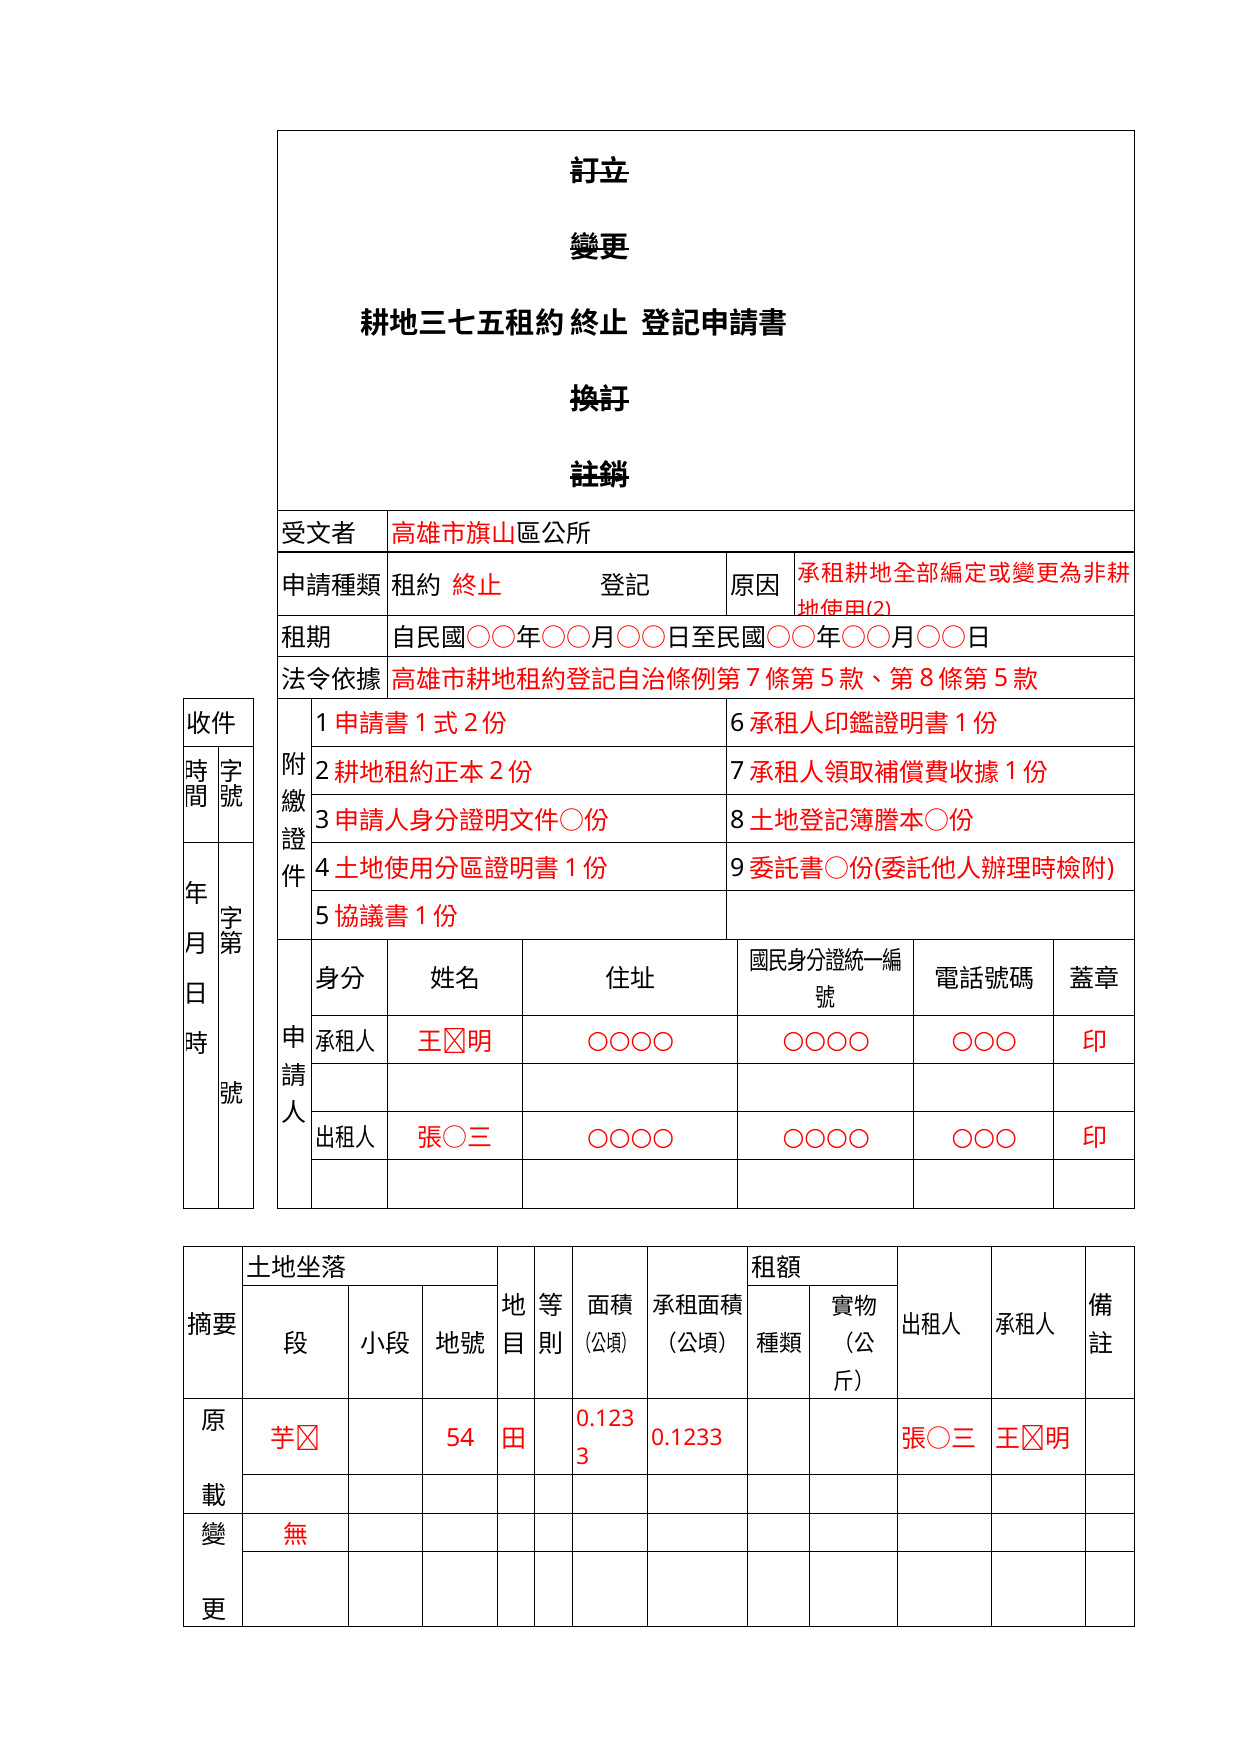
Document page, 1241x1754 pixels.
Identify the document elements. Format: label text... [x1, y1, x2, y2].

table_cell [183, 206, 253, 282]
table_cell ○○○ [914, 1112, 1053, 1159]
table_cell [254, 939, 277, 1014]
table_cell 54 [423, 1399, 497, 1474]
table_cell 法令依據 [278, 657, 387, 697]
table_cell [1054, 1160, 1134, 1207]
table_cell [388, 1160, 522, 1207]
table_cell 9委託書○份(委託他人辦理時檢附) [727, 843, 1134, 890]
table_cell [253, 615, 277, 656]
table_cell 無 [243, 1514, 348, 1551]
table_cell 蓋章 [1054, 940, 1134, 1014]
table_cell [254, 794, 277, 842]
table_cell [573, 1514, 647, 1551]
table_cell [183, 510, 253, 551]
table_cell 原因 [727, 553, 794, 615]
table_header 地目 [498, 1247, 534, 1398]
table_cell [523, 1160, 737, 1207]
table_cell [253, 282, 277, 358]
table_cell [648, 1475, 747, 1513]
table_cell [254, 698, 277, 746]
table_cell ○○○○ [523, 1016, 737, 1063]
table_cell 王明 [992, 1399, 1085, 1474]
table_header 登記申請書 [638, 131, 1134, 510]
table_cell [1086, 1399, 1134, 1474]
table_cell 段 [243, 1286, 348, 1398]
table_cell [253, 206, 277, 282]
table_cell 6承租人印鑑證明書1份 [727, 699, 1134, 746]
table_header 出租人 [898, 1247, 991, 1398]
table_cell 4土地使用分區證明書1份 [312, 843, 726, 890]
table_header [253, 130, 277, 206]
table_cell [573, 1552, 647, 1626]
table_cell [535, 1475, 572, 1513]
table_cell 自民國○○年○○月○○日至民國○○年○○月○○日 [388, 616, 1134, 656]
table_cell 0.1233 [573, 1399, 647, 1474]
table_cell 身分 [312, 940, 387, 1014]
table_cell [349, 1552, 422, 1626]
table_cell 7承租人領取補償費收據1份 [727, 747, 1134, 794]
table_cell 終止 [567, 282, 638, 358]
table_cell [183, 282, 253, 358]
table_cell [423, 1552, 497, 1626]
table_cell 申請種類 [278, 553, 387, 615]
table_cell [388, 1064, 522, 1111]
table_cell [254, 890, 277, 938]
table_cell 國民身分證統一編號 [738, 940, 913, 1014]
table_cell 田 [498, 1399, 534, 1474]
table_cell [1086, 1514, 1134, 1551]
table_header 等則 [535, 1247, 572, 1398]
table_cell [423, 1514, 497, 1551]
table_cell [1054, 1064, 1134, 1111]
table_cell [727, 891, 1134, 938]
table_cell ○○○○ [523, 1112, 737, 1159]
table_header 土地坐落 [243, 1247, 497, 1284]
table_cell [535, 1399, 572, 1474]
table_cell 地號 [423, 1286, 497, 1398]
table_cell 5協議書1份 [312, 891, 726, 938]
table_cell [810, 1552, 897, 1626]
table_cell [914, 1064, 1053, 1111]
table_cell 字號 [219, 747, 253, 842]
table_cell [523, 553, 591, 615]
table_cell 年 月 日 時 [184, 843, 218, 1207]
table_cell 出租人 [312, 1112, 387, 1159]
table_cell [992, 1552, 1085, 1626]
table_cell [312, 1160, 387, 1207]
table_cell [349, 1514, 422, 1551]
table_cell [253, 434, 277, 510]
table_cell [253, 510, 277, 551]
table_cell [254, 842, 277, 890]
table_cell [810, 1514, 897, 1551]
table_cell [243, 1475, 348, 1513]
table_cell [898, 1475, 991, 1513]
table_cell 承租人 [312, 1016, 387, 1063]
table_cell [914, 1160, 1053, 1207]
table_cell [253, 551, 277, 615]
table_cell [498, 1475, 534, 1513]
table_cell 換訂 [567, 358, 638, 434]
table_cell 申請人 [278, 940, 311, 1207]
table_cell [183, 358, 253, 434]
table_cell [748, 1399, 809, 1474]
table_cell [573, 1475, 647, 1513]
table_cell 實物 （公斤） [810, 1286, 897, 1398]
table_cell [738, 1160, 913, 1207]
table_cell [312, 1064, 387, 1111]
table_cell [898, 1552, 991, 1626]
table_cell 王明 [388, 1016, 522, 1063]
table_cell 芋 [243, 1399, 348, 1474]
table_header 承租人 [992, 1247, 1085, 1398]
table_cell ○○○○ [738, 1016, 913, 1063]
table_cell 原 載 [184, 1399, 242, 1513]
table_cell [254, 1159, 277, 1207]
table_cell 2耕地租約正本2份 [312, 747, 726, 794]
table_cell 附繳證件 [278, 699, 311, 938]
table_cell 註銷 [567, 434, 638, 510]
table_cell ○○○○ [738, 1112, 913, 1159]
table_cell [243, 1552, 348, 1626]
table_cell 租期 [278, 616, 387, 656]
table_cell 住址 [523, 940, 737, 1014]
table_cell 收件 [184, 699, 253, 746]
table_cell 8土地登記簿謄本○份 [727, 795, 1134, 842]
table_cell 印 [1054, 1016, 1134, 1063]
table_cell 姓名 [388, 940, 522, 1014]
table_cell 時間 [184, 747, 218, 842]
table_cell 受文者 [278, 511, 387, 551]
table_cell [1086, 1475, 1134, 1513]
table_cell [810, 1399, 897, 1474]
table_cell 小段 [349, 1286, 422, 1398]
table_cell [349, 1399, 422, 1474]
table_cell [659, 553, 726, 615]
table_cell [523, 1064, 737, 1111]
table_cell [648, 1552, 747, 1626]
table_cell [183, 656, 253, 697]
table_cell 張○三 [388, 1112, 522, 1159]
table_header [183, 130, 253, 206]
table_cell 承租耕地全部編定或變更為非耕地使用(2) [795, 553, 1134, 615]
table_cell [992, 1514, 1085, 1551]
table_cell [183, 434, 253, 510]
table_header 備註 [1086, 1247, 1134, 1398]
table_header 租額 [748, 1247, 897, 1284]
table_cell 租約 終止 [388, 553, 523, 615]
table_cell [748, 1552, 809, 1626]
table_cell ○○○ [914, 1016, 1053, 1063]
table_cell [1086, 1552, 1134, 1626]
table_cell [183, 615, 253, 656]
table_cell 0.1233 [648, 1399, 747, 1474]
table_cell 種類 [748, 1286, 809, 1398]
table_cell [253, 656, 277, 697]
table_cell [254, 1111, 277, 1159]
table_cell 字第 號 [219, 843, 253, 1207]
table_cell 印 [1054, 1112, 1134, 1159]
table_cell [349, 1475, 422, 1513]
table_header 面積 （公頃） [573, 1247, 647, 1398]
table_cell [498, 1514, 534, 1551]
table_cell 變更 [567, 206, 638, 282]
table_cell [254, 1015, 277, 1063]
table_cell 變 更 [184, 1514, 242, 1626]
table_cell 電話號碼 [914, 940, 1053, 1014]
table_cell [253, 358, 277, 434]
table_cell [183, 551, 253, 615]
table_cell 1申請書1式2份 [312, 699, 726, 746]
table_cell [748, 1514, 809, 1551]
table_header 摘要 [184, 1247, 242, 1398]
table_header 承租面積 （公頃） [648, 1247, 747, 1398]
table_cell [898, 1514, 991, 1551]
table_cell [748, 1475, 809, 1513]
table_cell [738, 1064, 913, 1111]
table_cell 張○三 [898, 1399, 991, 1474]
table_cell 3申請人身分證明文件○份 [312, 795, 726, 842]
table_cell [535, 1552, 572, 1626]
table_cell [254, 1063, 277, 1111]
table_cell [535, 1514, 572, 1551]
table_cell [992, 1475, 1085, 1513]
table_cell [648, 1514, 747, 1551]
table_cell [254, 746, 277, 794]
table_cell [810, 1475, 897, 1513]
table_cell 登記 [591, 553, 658, 615]
table_cell 高雄市旗山區公所 [388, 511, 1134, 551]
table_cell [423, 1475, 497, 1513]
table_header 訂立 [567, 131, 638, 206]
table_cell 高雄市耕地租約登記自治條例第7條第5款、第8條第5款 [388, 657, 1134, 697]
table_header 耕地三七五租約 [278, 131, 567, 510]
table_cell [498, 1552, 534, 1626]
